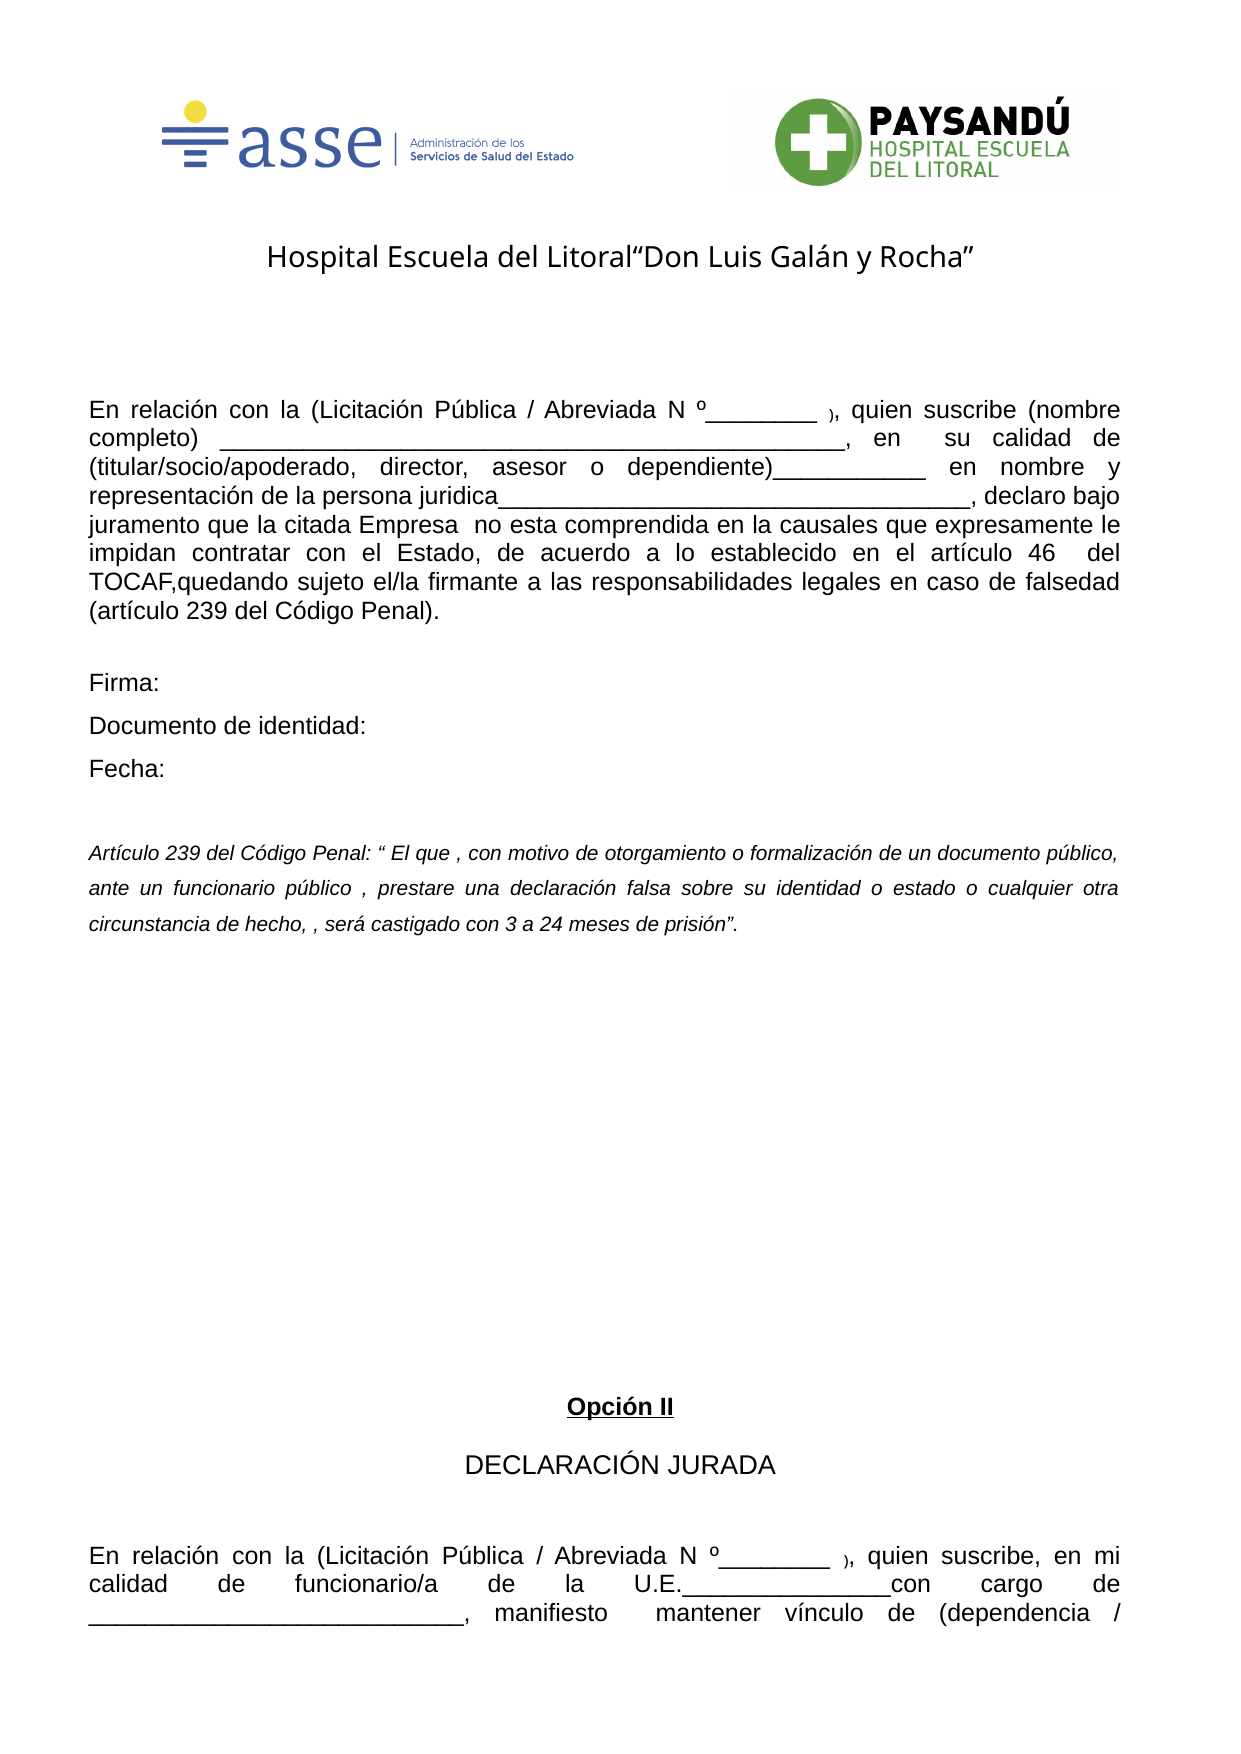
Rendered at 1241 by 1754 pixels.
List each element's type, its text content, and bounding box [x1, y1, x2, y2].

text Opción II [118, 1392, 1122, 1421]
text DECLARACIÓN JURADA [118, 1449, 1122, 1481]
text Documento de identidad: [89, 711, 1122, 740]
text Fecha: [89, 754, 1122, 783]
picture [731, 91, 1119, 193]
text Artículo 239 del Código Penal: “ El que , con motivo de otorgamiento o formalización de un documento público, ante un funcionario público , prestare una declaración falsa sobre su identidad o estado o cualquier otra circunstancia de hecho, , será castigado con 3 a 24 meses de prisión”. [89, 840, 1122, 936]
picture [115, 63, 619, 210]
text En relación con la (Licitación Pública / Abreviada N º________ ₎, quien suscribe (nombre completo) _____________________________________________, en su calidad de (titular/socio/apoderado, director, asesor o dependiente)___________ en nombre y representación de la persona juridica__________________________________, declaro bajo juramento que la citada Empresa no esta comprendida en la causales que expresamente le impidan contratar con el Estado, de acuerdo a lo establecido en el artículo 46 del TOCAF,quedando sujeto el/la firmante a las responsabilidades legales en caso de falsedad (artículo 239 del Código Penal). [89, 395, 1122, 625]
text Firma: [89, 668, 1122, 697]
text En relación con la (Licitación Pública / Abreviada N º________ ₎, quien suscribe, en mi calidad de funcionario/a de la U.E._______________con cargo de ___________________________, manifiesto mantener vínculo de (dependencia / [89, 1541, 1122, 1627]
